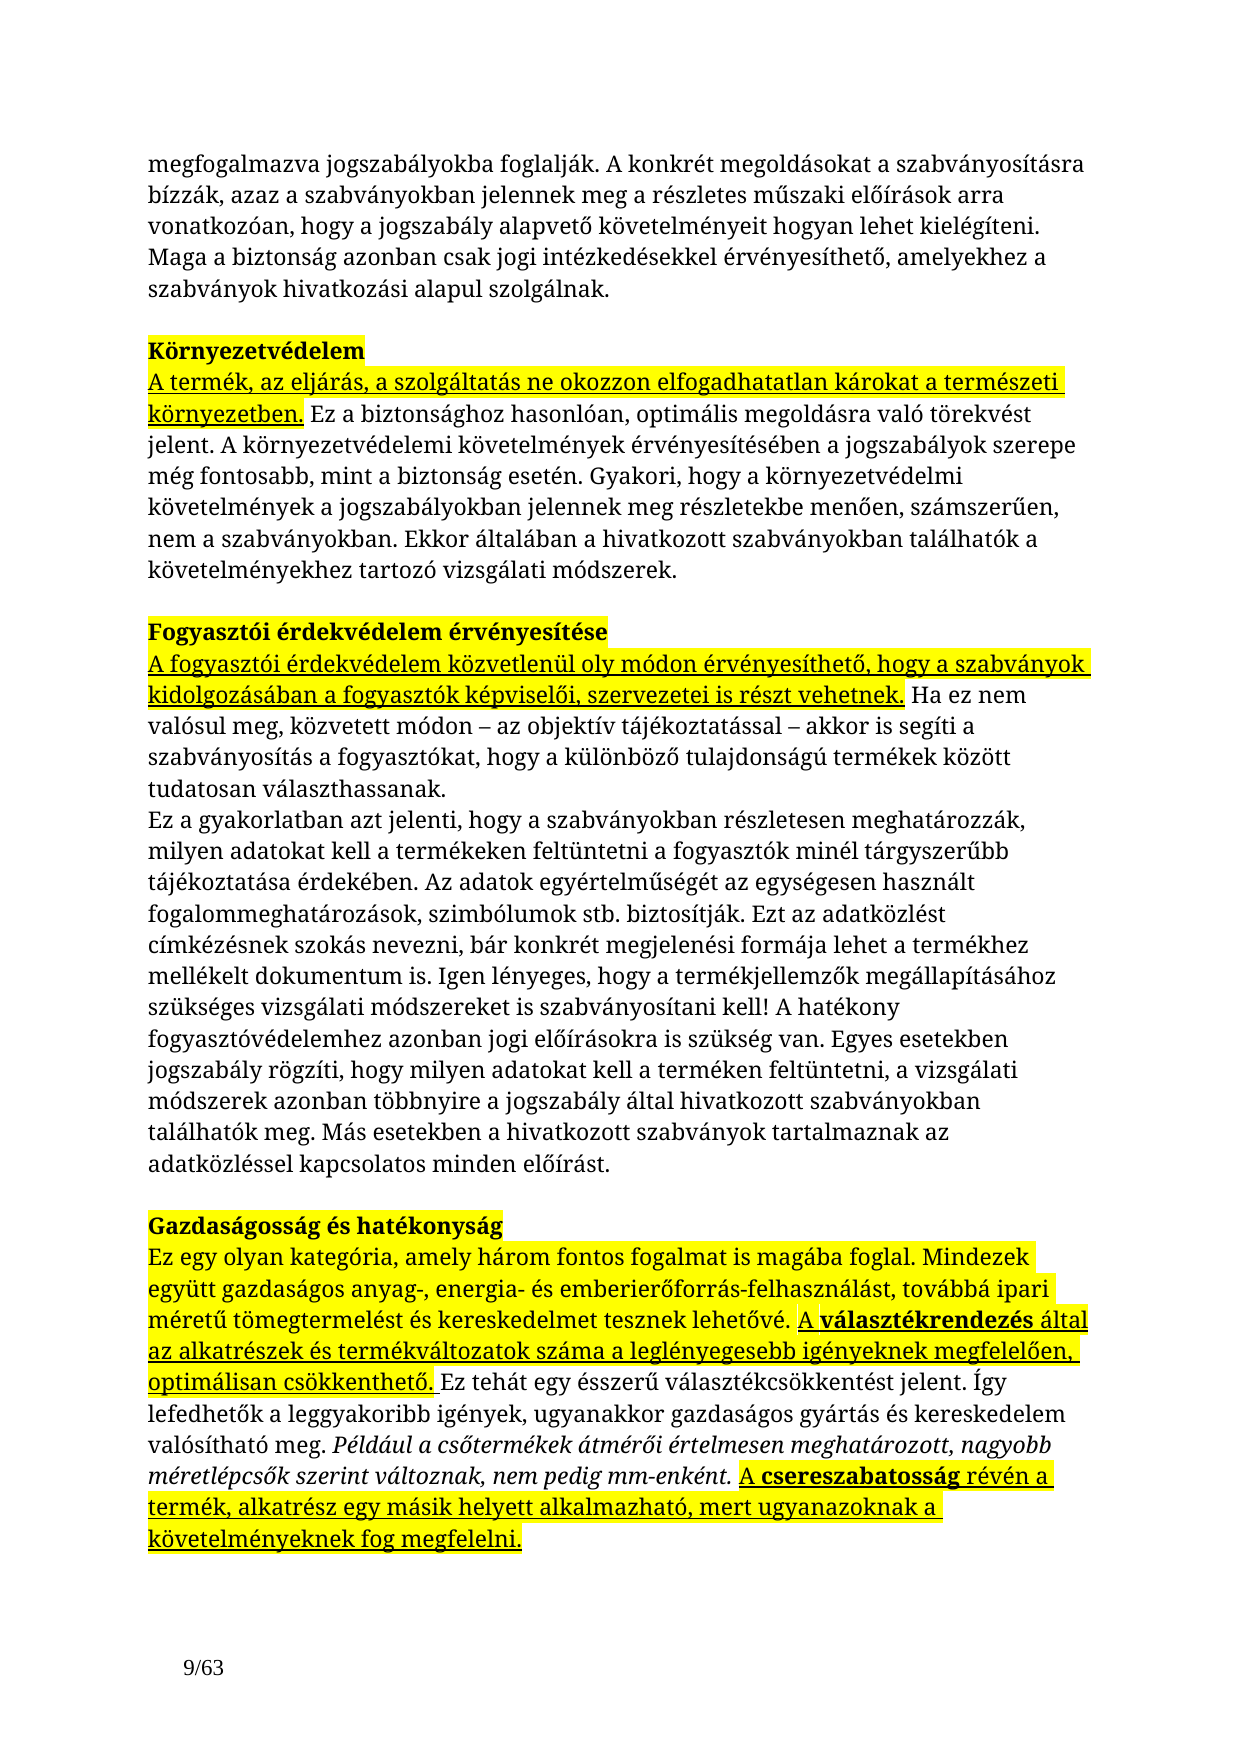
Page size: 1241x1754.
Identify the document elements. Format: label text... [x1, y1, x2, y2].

text Fogyasztói érdekvédelem érvényesítése [148, 616, 1093, 648]
text A termék, az eljárás, a szolgáltatás ne okozzon elfogadhatatlan károkat a természeti környezetben. Ez a biztonsághoz hasonlóan, optimális megoldásra való törekvést jelent. A környezetvédelemi követelmények érvényesítésében a jogszabályok szerepe még fontosabb, mint a biztonság esetén. Gyakori, hogy a környezetvédelmi követelmények a jogszabályokban jelennek meg részletekbe menően, számszerűen, nem a szabványokban. Ekkor általában a hivatkozott szabványokban találhatók a követelményekhez tartozó vizsgálati módszerek. [148, 366, 1093, 585]
text Környezetvédelem [148, 335, 1093, 366]
text Ez egy olyan kategória, amely három fontos fogalmat is magába foglal. Mindezek együtt gazdaságos anyag-, energia- és emberierőforrás-felhasználást, továbbá ipari méretű tömegtermelést és kereskedelmet tesznek lehetővé. A választékrendezés által az alkatrészek és termékváltozatok száma a leglényegesebb igényeknek megfelelően, optimálisan csökkenthető. Ez tehát egy ésszerű választékcsökkentést jelent. Így lefedhetők a leggyakoribb igények, ugyanakkor gazdaságos gyártás és kereskedelem valósítható meg. Például a csőtermékek átmérői értelmesen meghatározott, nagyobb méretlépcsők szerint változnak, nem pedig mm-enként. A csereszabatosság révén a termék, alkatrész egy másik helyett alkalmazható, mert ugyanazoknak a követelményeknek fog megfelelni. [148, 1241, 1093, 1554]
text Ez a gyakorlatban azt jelenti, hogy a szabványokban részletesen meghatározzák, milyen adatokat kell a termékeken feltüntetni a fogyasztók minél tárgyszerűbb tájékoztatása érdekében. Az adatok egyértelműségét az egységesen használt fogalommeghatározások, szimbólumok stb. biztosítják. Ezt az adatközlést címkézésnek szokás nevezni, bár konkrét megjelenési formája lehet a termékhez mellékelt dokumentum is. Igen lényeges, hogy a termékjellemzők megállapításához szükséges vizsgálati módszereket is szabványosítani kell! A hatékony fogyasztóvédelemhez azonban jogi előírásokra is szükség van. Egyes esetekben jogszabály rögzíti, hogy milyen adatokat kell a terméken feltüntetni, a vizsgálati módszerek azonban többnyire a jogszabály által hivatkozott szabványokban találhatók meg. Más esetekben a hivatkozott szabványok tartalmaznak az adatközléssel kapcsolatos minden előírást. [148, 804, 1093, 1179]
text megfogalmazva jogszabályokba foglalják. A konkrét megoldásokat a szabványosításra bízzák, azaz a szabványokban jelennek meg a részletes műszaki előírások arra vonatkozóan, hogy a jogszabály alapvető követelményeit hogyan lehet kielégíteni. Maga a biztonság azonban csak jogi intézkedésekkel érvényesíthető, amelyekhez a szabványok hivatkozási alapul szolgálnak. [148, 148, 1093, 304]
text A fogyasztói érdekvédelem közvetlenül oly módon érvényesíthető, hogy a szabványok kidolgozásában a fogyasztók képviselői, szervezetei is részt vehetnek. Ha ez nem valósul meg, közvetett módon – az objektív tájékoztatással – akkor is segíti a szabványosítás a fogyasztókat, hogy a különböző tulajdonságú termékek között tudatosan választhassanak. [148, 648, 1093, 804]
text Gazdaságosság és hatékonyság [148, 1210, 1093, 1241]
